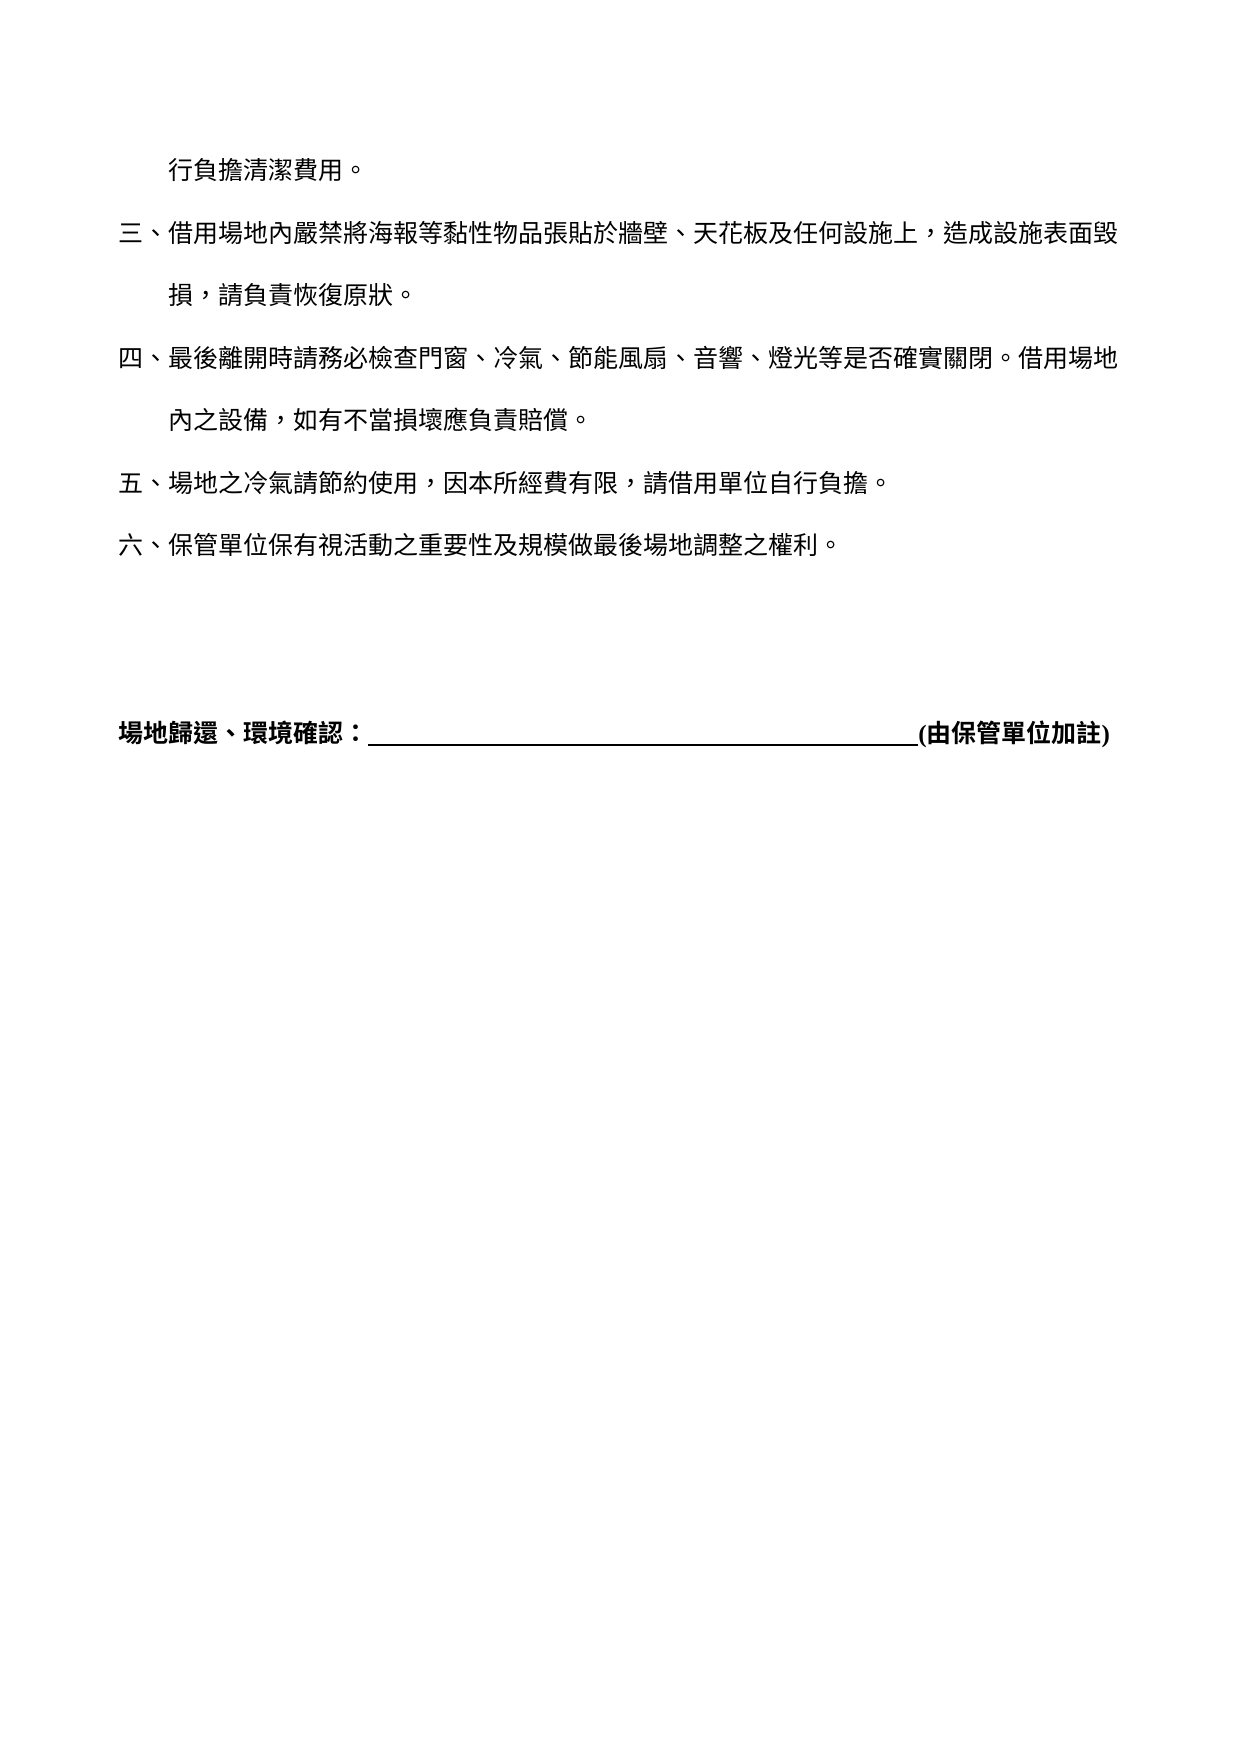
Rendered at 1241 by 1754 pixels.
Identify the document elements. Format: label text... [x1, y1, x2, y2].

text 行負擔清潔費用。 [118, 127, 1122, 189]
text 四、最後離開時請務必檢查門窗、冷氣、節能風扇、音響、燈光等是否確實關閉。借用場地內之設備，如有不當損壞應負責賠償。 [118, 314, 1122, 439]
text 五、場地之冷氣請節約使用，因本所經費有限，請借用單位自行負擔。 [118, 439, 1122, 502]
text 三、借用場地內嚴禁將海報等黏性物品張貼於牆壁、天花板及任何設施上，造成設施表面毁損，請負責恢復原狀。 [118, 189, 1122, 314]
text 場地歸還、環境確認： (由保管單位加註) [118, 689, 1122, 752]
text 六、保管單位保有視活動之重要性及規模做最後場地調整之權利。 [118, 502, 1122, 564]
